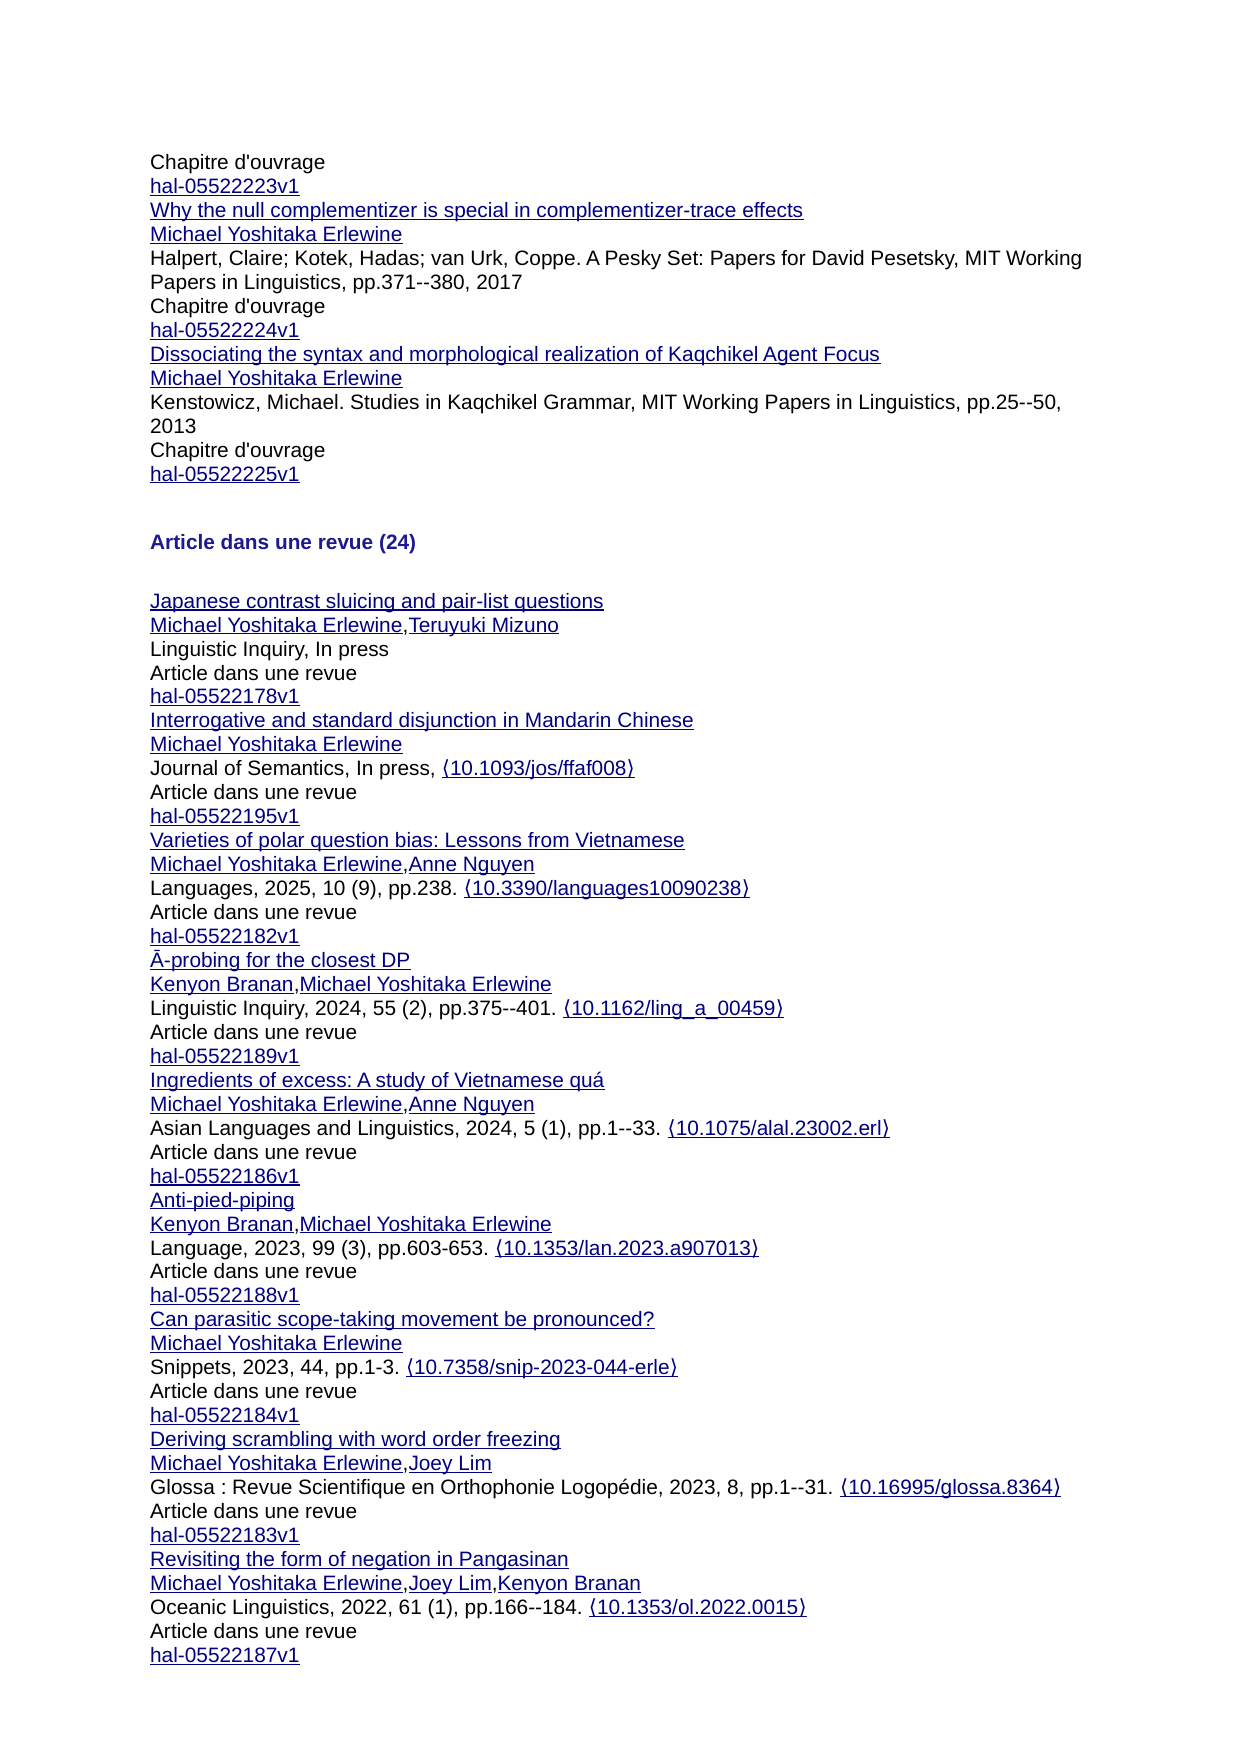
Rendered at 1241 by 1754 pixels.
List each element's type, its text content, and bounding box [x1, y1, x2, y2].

table_cell Interrogative and standard disjunction in Mandarin Chinese Michael Yoshitaka Erlewine Journal of Semantics, In press, ⟨10.1093/jos/ffaf008⟩ Article dans une revue hal-05522195v1 [150, 708, 1090, 828]
table_cell Deriving scrambling with word order freezing Michael Yoshitaka Erlewine,Joey Lim Glossa : Revue Scientifique en Orthophonie Logopédie, 2023, 8, pp.1--31. ⟨10.16995/glossa.8364⟩ Article dans une revue hal-05522183v1 [150, 1427, 1090, 1547]
table_cell Dissociating the syntax and morphological realization of Kaqchikel Agent Focus Michael Yoshitaka Erlewine Kenstowicz, Michael. Studies in Kaqchikel Grammar, MIT Working Papers in Linguistics, pp.25--50, 2013 Chapitre d'ouvrage hal-05522225v1 [150, 342, 1090, 485]
table_cell Ingredients of excess: A study of Vietnamese quá Michael Yoshitaka Erlewine,Anne Nguyen Asian Languages and Linguistics, 2024, 5 (1), pp.1--33. ⟨10.1075/alal.23002.erl⟩ Article dans une revue hal-05522186v1 [150, 1068, 1090, 1187]
table_cell Varieties of polar question bias: Lessons from Vietnamese Michael Yoshitaka Erlewine,Anne Nguyen Languages, 2025, 10 (9), pp.238. ⟨10.3390/languages10090238⟩ Article dans une revue hal-05522182v1 [150, 828, 1090, 948]
table_cell Can parasitic scope-taking movement be pronounced? Michael Yoshitaka Erlewine Snippets, 2023, 44, pp.1-3. ⟨10.7358/snip-2023-044-erle⟩ Article dans une revue hal-05522184v1 [150, 1307, 1090, 1427]
subtitle Article dans une revue (24) [150, 530, 1090, 554]
table_cell Anti-pied-piping Kenyon Branan,Michael Yoshitaka Erlewine Language, 2023, 99 (3), pp.603-653. ⟨10.1353/lan.2023.a907013⟩ Article dans une revue hal-05522188v1 [150, 1188, 1090, 1307]
table_cell Chapitre d'ouvrage hal-05522223v1 [150, 150, 1090, 198]
table_cell Ā-probing for the closest DP Kenyon Branan,Michael Yoshitaka Erlewine Linguistic Inquiry, 2024, 55 (2), pp.375--401. ⟨10.1162/ling_a_00459⟩ Article dans une revue hal-05522189v1 [150, 948, 1090, 1068]
table_header Japanese contrast sluicing and pair-list questions Michael Yoshitaka Erlewine,Teruyuki Mizuno Linguistic Inquiry, In press Article dans une revue hal-05522178v1 [150, 589, 1090, 708]
table_cell Revisiting the form of negation in Pangasinan Michael Yoshitaka Erlewine,Joey Lim,Kenyon Branan Oceanic Linguistics, 2022, 61 (1), pp.166--184. ⟨10.1353/ol.2022.0015⟩ Article dans une revue hal-05522187v1 [150, 1547, 1090, 1667]
table_cell Why the null complementizer is special in complementizer-trace effects Michael Yoshitaka Erlewine Halpert, Claire; Kotek, Hadas; van Urk, Coppe. A Pesky Set: Papers for David Pesetsky, MIT Working Papers in Linguistics, pp.371--380, 2017 Chapitre d'ouvrage hal-05522224v1 [150, 198, 1090, 342]
